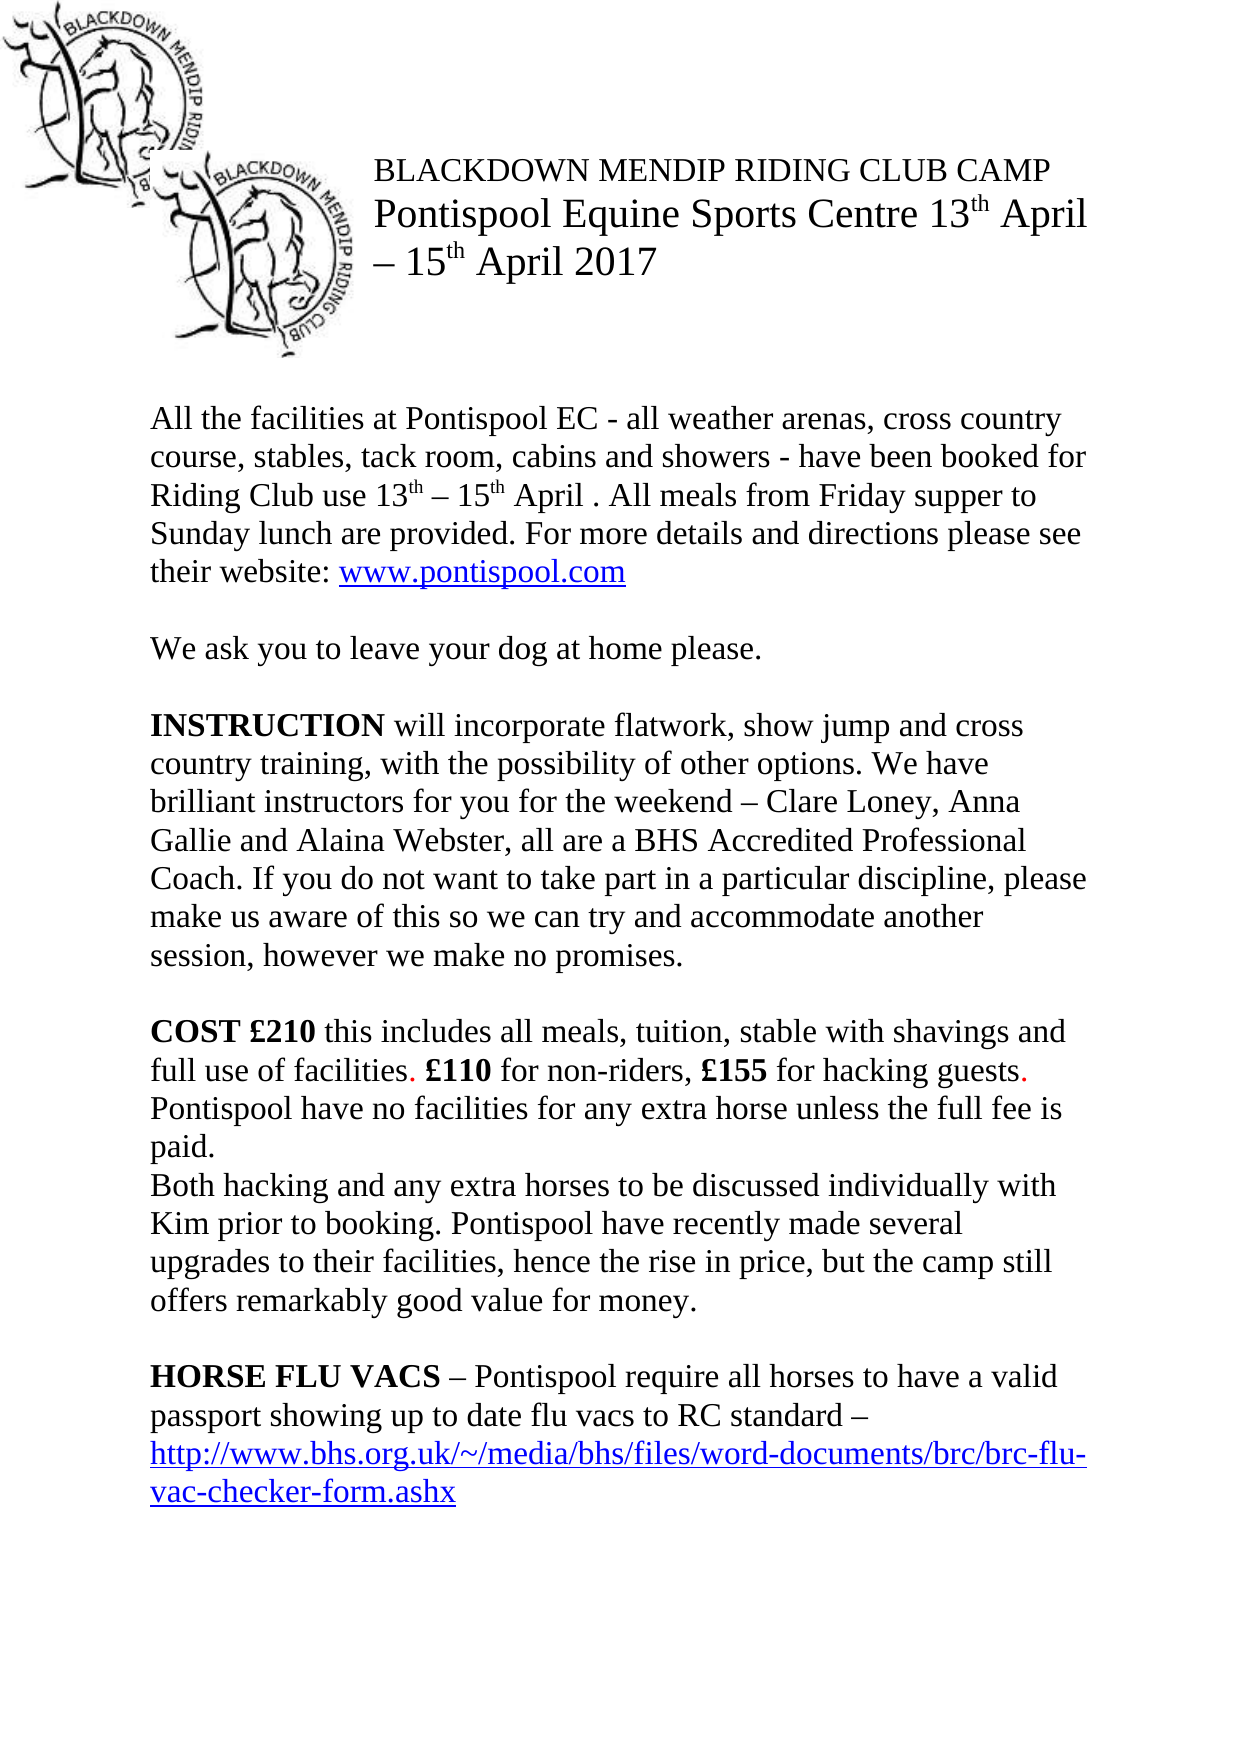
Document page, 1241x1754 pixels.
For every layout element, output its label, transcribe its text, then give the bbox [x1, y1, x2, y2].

text We ask you to leave your dog at home please. [150, 628, 1090, 667]
text Pontispool Equine Sports Centre 13th April – 15th April 2017 [355, 188, 1090, 312]
text HORSE FLU VACS – Pontispool require all horses to have a valid passport showing up to date flu vacs to RC standard – http://www.bhs.org.uk/~/media/bhs/files/word-documents/brc/brc-flu-vac-checker-form.ashx [150, 1357, 1090, 1510]
text Both hacking and any extra horses to be discussed individually with Kim prior to booking. Pontispool have recently made several upgrades to their facilities, hence the rise in price, but the camp still offers remarkably good value for money. [150, 1165, 1090, 1318]
text INSTRUCTION will incorporate flatwork, show jump and cross country training, with the possibility of other options. We have brilliant instructors for you for the weekend – Clare Loney, Anna Gallie and Alaina Webster, all are a BHS Accredited Professional Coach. If you do not want to take part in a particular discipline, please make us aware of this so we can try and accommodate another session, however we make no promises. [150, 705, 1090, 973]
text BLACKDOWN MENDIP RIDING CLUB CAMP [355, 150, 1090, 188]
text All the facilities at Pontispool EC - all weather arenas, cross country course, stables, tack room, cabins and showers - have been booked for Riding Club use 13th – 15th April . All meals from Friday supper to Sunday lunch are provided. For more details and directions please see their website: www.pontispool.com [150, 398, 1090, 590]
text COST £210 this includes all meals, tuition, stable with shavings and full use of facilities. £110 for non-riders, £155 for hacking guests. Pontispool have no facilities for any extra horse unless the full fee is paid. [150, 1012, 1090, 1165]
